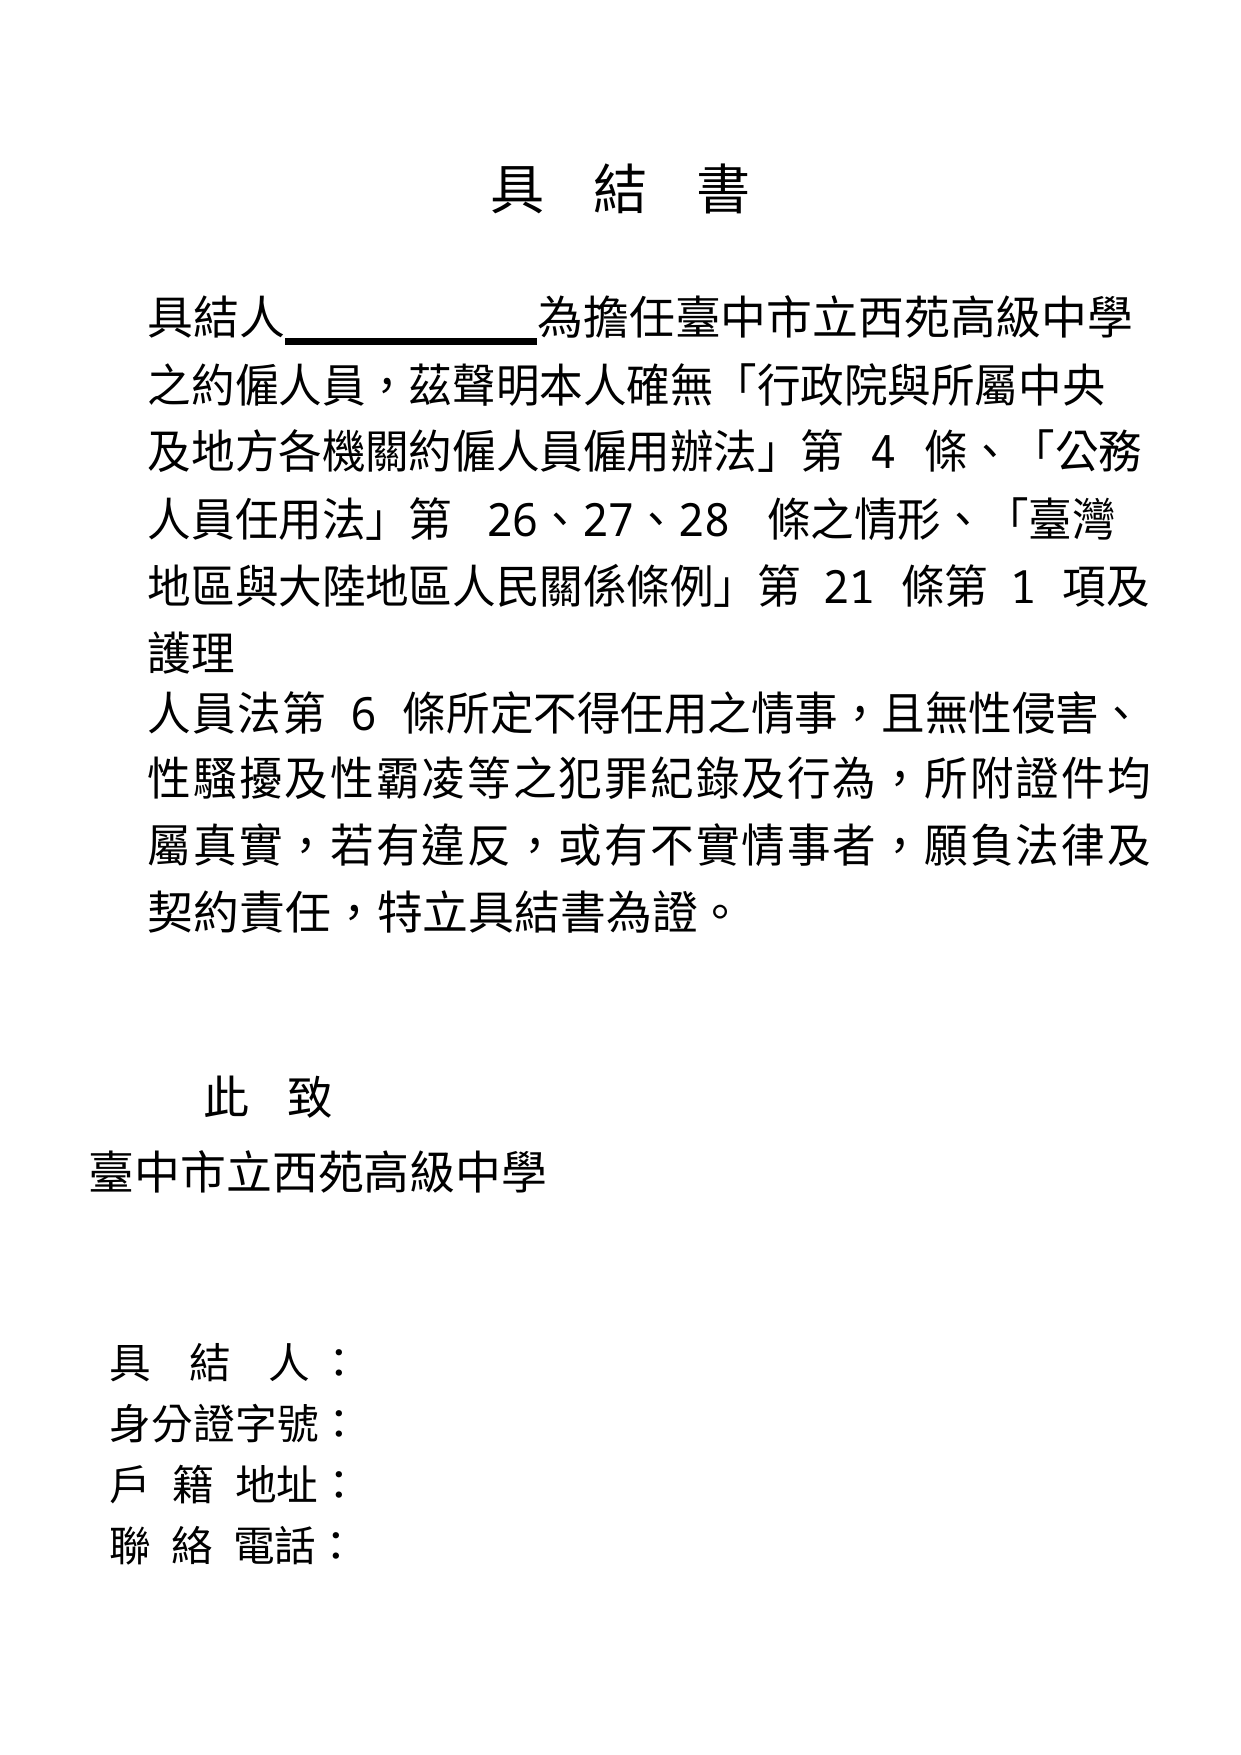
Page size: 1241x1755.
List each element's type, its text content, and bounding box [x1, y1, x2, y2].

text 具 結 書 [77, 156, 1164, 222]
text 此 致 [203, 1062, 1176, 1128]
text 人員法第 6 條所定不得任用之情事，且無性侵害、 [148, 684, 1176, 742]
subtitle 性騷擾及性霸凌等之犯罪紀錄及行為，所附證件均 屬真實，若有違反，或有不實情事者，願負法律及 契約責任，特立具結書為證。 [148, 743, 1152, 943]
text 具 結 人： 身分證字號： 戶 籍 地址： 聯 絡 電話： [109, 1330, 360, 1573]
subtitle 具結人 為擔任臺中市立西苑高級中學之約僱人員，茲聲明本人確無「行政院與所屬中央 及地方各機關約僱人員僱用辦法」第 4 條、「公務人員任用法」第 26、27、28 條之情形、「臺灣地區與大陸地區人民關係條例」第 21 條第 1 項及護理 [148, 282, 1152, 684]
subtitle 臺中市立西苑高級中學 [89, 1137, 1176, 1203]
